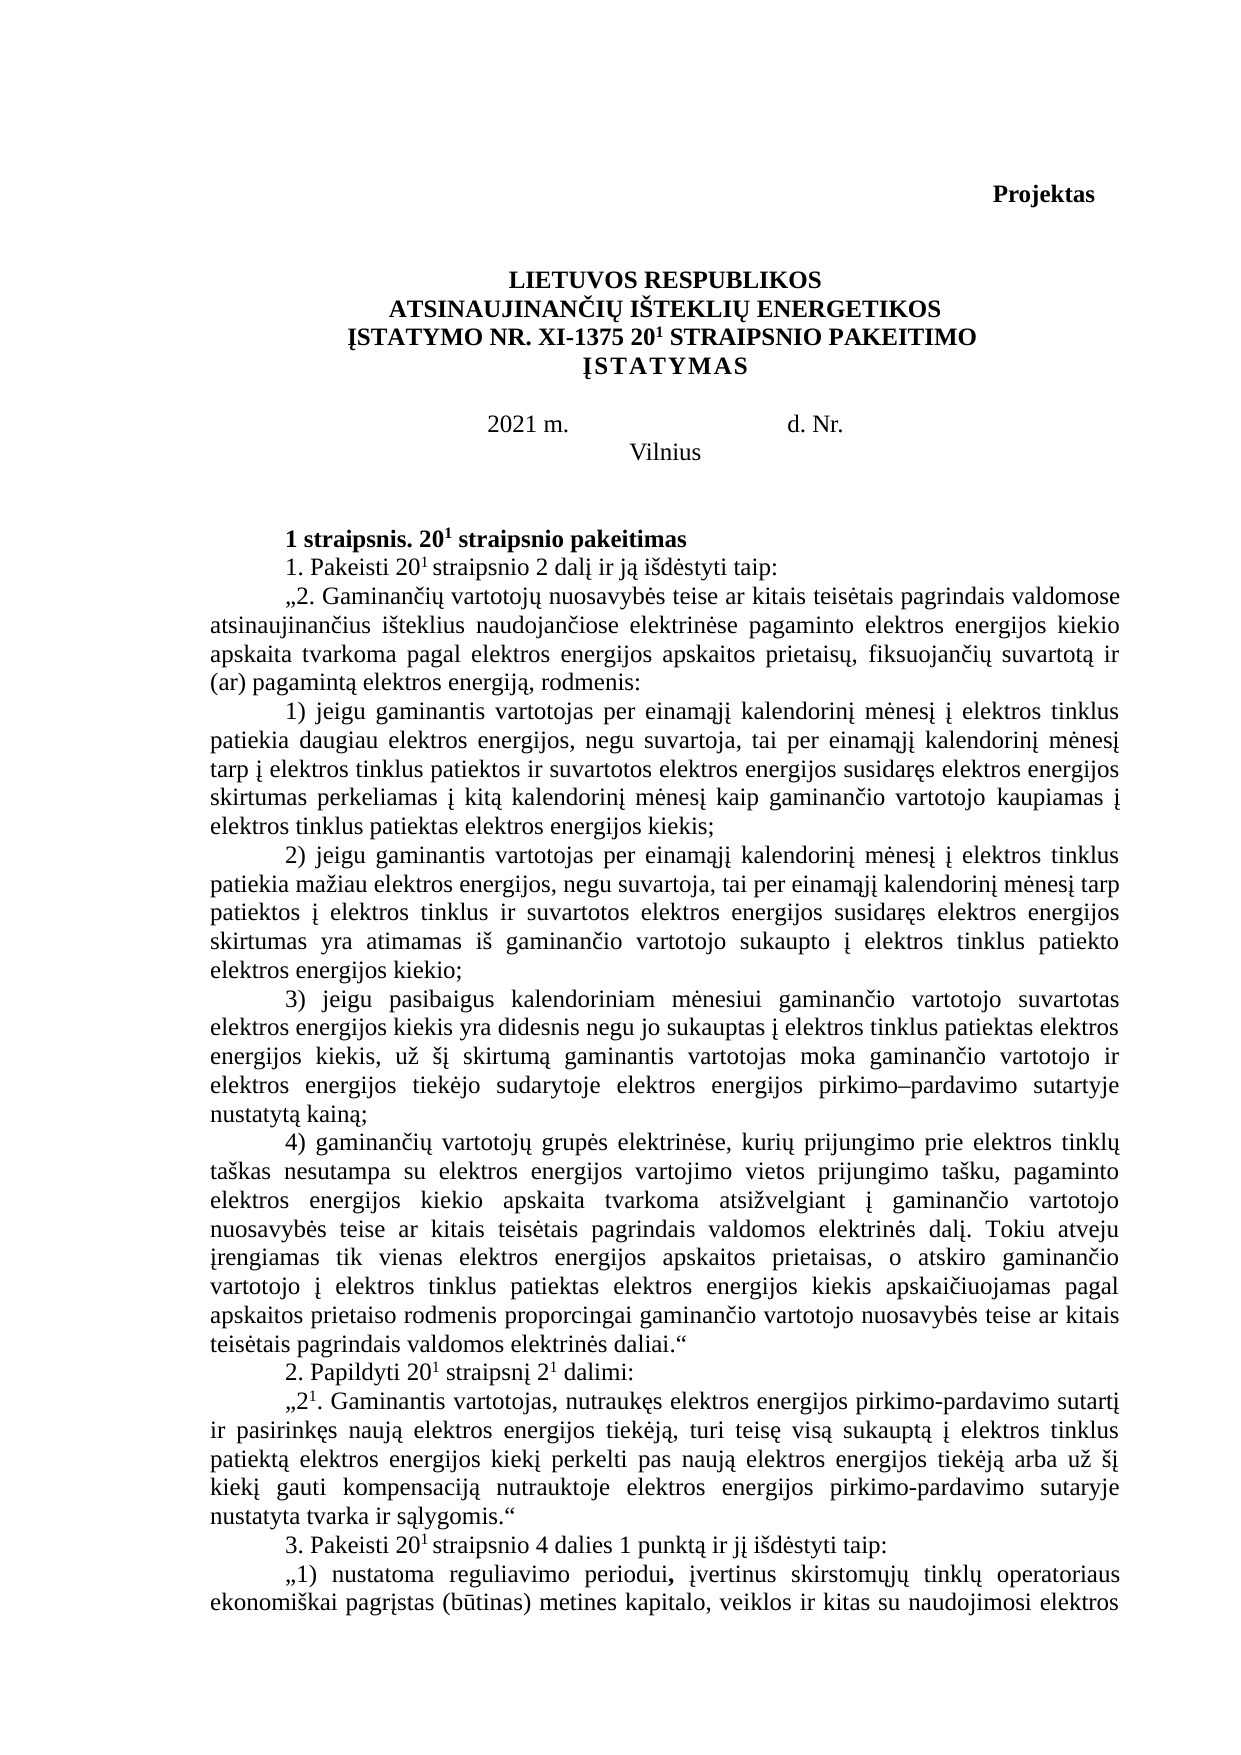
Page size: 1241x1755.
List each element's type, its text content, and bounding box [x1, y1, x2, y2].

text 1. Pakeisti 201 straipsnio 2 dalį ir ją išdėstyti taip: [210, 552, 1120, 581]
text LIETUVOS RESPUBLIKOS ATSINAUJINANČIŲ IŠTEKLIŲ ENERGETIKOS ĮSTATYMO NR. XI-1375 201 STRAIPSNIO PAKEITIMO [210, 265, 1120, 351]
text 3. Pakeisti 201 straipsnio 4 dalies 1 punktą ir jį išdėstyti taip: [210, 1530, 1120, 1559]
text 2. Papildyti 201 straipsnį 21 dalimi: [210, 1357, 1120, 1386]
text „1) nustatoma reguliavimo periodui, įvertinus skirstomųjų tinklų operatoriaus ekonomiškai pagrįstas (būtinas) metines kapitalo, veiklos ir kitas su naudojimosi elektros [210, 1559, 1120, 1616]
text 4) gaminančių vartotojų grupės elektrinėse, kurių prijungimo prie elektros tinklų taškas nesutampa su elektros energijos vartojimo vietos prijungimo tašku, pagaminto elektros energijos kiekio apskaita tvarkoma atsižvelgiant į gaminančio vartotojo nuosavybės teise ar kitais teisėtais pagrindais valdomos elektrinės dalį. Tokiu atveju įrengiamas tik vienas elektros energijos apskaitos prietaisas, o atskiro gaminančio vartotojo į elektros tinklus patiektas elektros energijos kiekis apskaičiuojamas pagal apskaitos prietaiso rodmenis proporcingai gaminančio vartotojo nuosavybės teise ar kitais teisėtais pagrindais valdomos elektrinės daliai.“ [210, 1127, 1120, 1357]
text 2021 m. d. Nr. [210, 409, 1120, 437]
text „21. Gaminantis vartotojas, nutraukęs elektros energijos pirkimo-pardavimo sutartį ir pasirinkęs naują elektros energijos tiekėją, turi teisę visą sukauptą į elektros tinklus patiektą elektros energijos kiekį perkelti pas naują elektros energijos tiekėją arba už šį kiekį gauti kompensaciją nutrauktoje elektros energijos pirkimo-pardavimo sutaryje nustatyta tvarka ir sąlygomis.“ [210, 1386, 1120, 1530]
text 1) jeigu gaminantis vartotojas per einamąjį kalendorinį mėnesį į elektros tinklus patiekia daugiau elektros energijos, negu suvartoja, tai per einamąjį kalendorinį mėnesį tarp į elektros tinklus patiektos ir suvartotos elektros energijos susidaręs elektros energijos skirtumas perkeliamas į kitą kalendorinį mėnesį kaip gaminančio vartotojo kaupiamas į elektros tinklus patiektas elektros energijos kiekis; [210, 696, 1120, 840]
text ĮSTATYMAS [210, 351, 1120, 380]
text Vilnius [210, 437, 1120, 466]
text 2) jeigu gaminantis vartotojas per einamąjį kalendorinį mėnesį į elektros tinklus patiekia mažiau elektros energijos, negu suvartoja, tai per einamąjį kalendorinį mėnesį tarp patiektos į elektros tinklus ir suvartotos elektros energijos susidaręs elektros energijos skirtumas yra atimamas iš gaminančio vartotojo sukaupto į elektros tinklus patiekto elektros energijos kiekio; [210, 840, 1120, 984]
text Projektas [993, 179, 1120, 207]
text 1 straipsnis. 201 straipsnio pakeitimas [210, 524, 1120, 552]
text 3) jeigu pasibaigus kalendoriniam mėnesiui gaminančio vartotojo suvartotas elektros energijos kiekis yra didesnis negu jo sukauptas į elektros tinklus patiektas elektros energijos kiekis, už šį skirtumą gaminantis vartotojas moka gaminančio vartotojo ir elektros energijos tiekėjo sudarytoje elektros energijos pirkimo–pardavimo sutartyje nustatytą kainą; [210, 984, 1120, 1127]
text „2. Gaminančių vartotojų nuosavybės teise ar kitais teisėtais pagrindais valdomose atsinaujinančius išteklius naudojančiose elektrinėse pagaminto elektros energijos kiekio apskaita tvarkoma pagal elektros energijos apskaitos prietaisų, fiksuojančių suvartotą ir (ar) pagamintą elektros energiją, rodmenis: [210, 581, 1120, 696]
